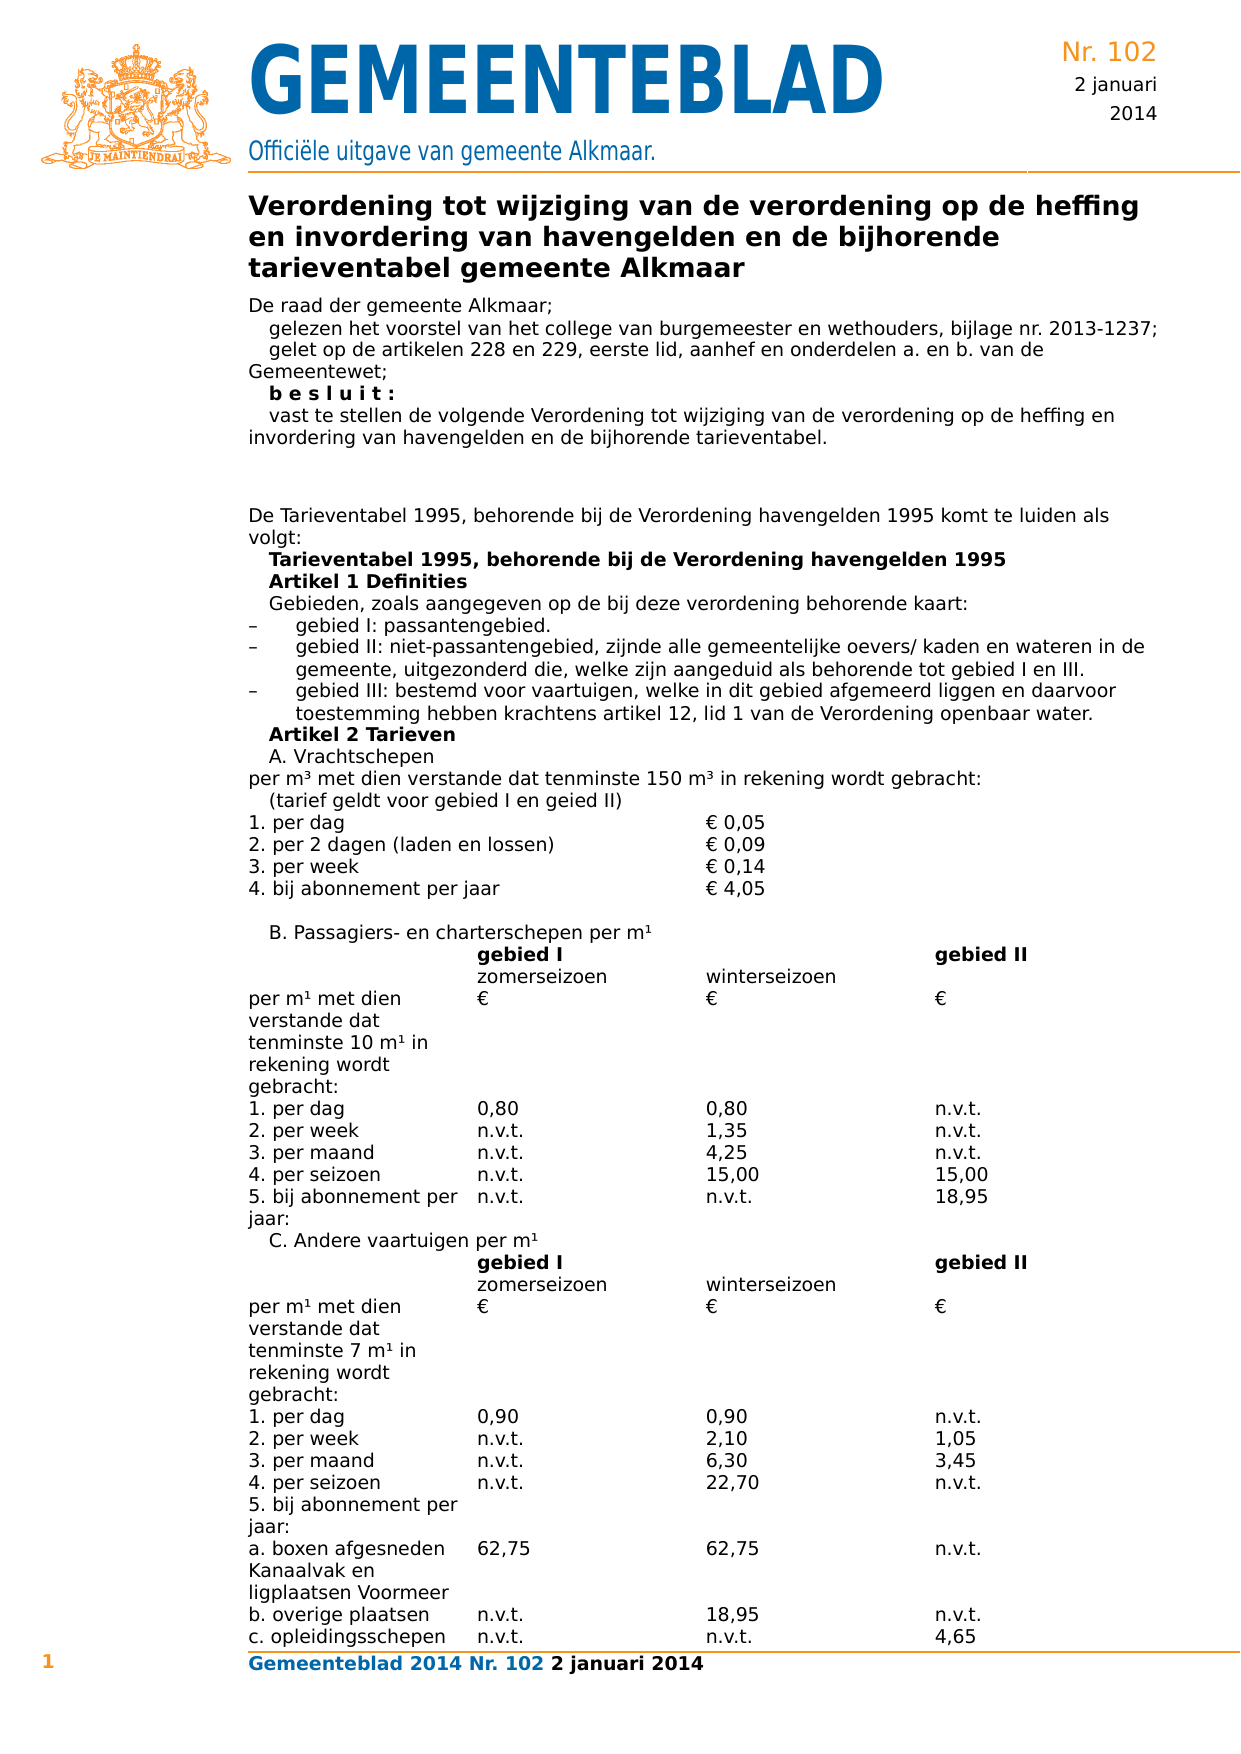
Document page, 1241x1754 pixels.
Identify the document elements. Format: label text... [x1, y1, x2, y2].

table_cell 3. per week [248, 856, 706, 878]
list gebied II: niet-passantengebied, zijnde alle gemeentelijke oevers/ kaden en wateren in de gemeen­te, uitgezonderd die, welke zijn aange­duid als behorende tot gebied I en III. [248, 636, 1163, 680]
table_cell 3. per maand [248, 1450, 477, 1472]
text gelezen het voorstel van het college van burgemeester en wethouders, bijlage nr. 2013-1237; [248, 317, 1163, 339]
table_cell per m¹ met dien verstande dat tenminste 10 m¹ in rekening wordt gebracht: [248, 988, 477, 1098]
table_cell n.v.t. [935, 1120, 1163, 1142]
table_cell n.v.t. [935, 1142, 1163, 1164]
table_cell n.v.t. [935, 1472, 1163, 1494]
table_cell 3. per maand [248, 1142, 477, 1164]
table_cell 4,25 [706, 1142, 934, 1164]
table_cell € [477, 1296, 706, 1406]
table_cell € 4,05 [706, 878, 1163, 900]
table_cell [935, 1274, 1163, 1296]
table_cell 1,35 [706, 1120, 934, 1142]
table_cell 2. per week [248, 1428, 477, 1450]
text C. Andere vaartuigen per m¹ [248, 1230, 1163, 1252]
table_cell [248, 966, 477, 988]
text Artikel 2 Tarieven [248, 724, 1163, 746]
table_cell 1. per dag [248, 812, 706, 834]
table_cell € 0,14 [706, 856, 1163, 878]
table_cell 0,80 [477, 1098, 706, 1120]
text Tarieventabel 1995, behorende bij de Verordening havengelden 1995 [248, 548, 1163, 571]
text Artikel 1 Definities [248, 571, 1163, 592]
table_cell [935, 966, 1163, 988]
text vast te stellen de volgende Verordening tot wijziging van de verordening op de heffing en invordering van havengelden en de bijhorende tarieventabel. [248, 405, 1163, 449]
table_cell n.v.t. [477, 1142, 706, 1164]
table_header gebied I [477, 1252, 706, 1274]
table_header per m³ met dien verstande dat tenminste 150 m³ in rekening wordt gebrac­ht: (tarief geldt voor gebied I en geied II) [248, 768, 1163, 812]
table_cell 2. per week [248, 1120, 477, 1142]
table_cell a. boxen afgesneden Kanaalvak en ligplaatsen Voormeer [248, 1538, 477, 1603]
table_cell n.v.t. [935, 1098, 1163, 1120]
list gebied I: passantengebied. [248, 614, 1163, 636]
table_cell [477, 1494, 706, 1538]
table_header gebied II [935, 944, 1163, 966]
table_header [248, 1252, 477, 1274]
table_cell c. opleidingsschepen [248, 1626, 477, 1647]
table_cell n.v.t. [477, 1428, 706, 1450]
table_cell n.v.t. [477, 1120, 706, 1142]
table_cell 1. per dag [248, 1098, 477, 1120]
table_cell 0,80 [706, 1098, 934, 1120]
table_cell n.v.t. [706, 1186, 934, 1230]
text A. Vrachtschepen [248, 746, 1163, 768]
table_cell 5. bij abonnement per jaar: [248, 1186, 477, 1230]
table_cell 62,75 [477, 1538, 706, 1603]
list gebied III: bestemd voor vaartuigen, welke in dit gebied afgemeerd liggen en daarvoor toestem­ming hebben krachtens artikel 12, lid 1 van de Verordening openbaar water. [248, 680, 1163, 724]
table_cell 4. per seizoen [248, 1472, 477, 1494]
table_cell 1,05 [935, 1428, 1163, 1450]
table_cell n.v.t. [935, 1604, 1163, 1626]
table_cell n.v.t. [706, 1626, 934, 1647]
table_cell 4. per seizoen [248, 1164, 477, 1186]
text b e s l u i t : [248, 383, 1163, 405]
table_cell 5. bij abonnement per jaar: [248, 1494, 477, 1538]
table_cell n.v.t. [477, 1626, 706, 1647]
table_header gebied II [935, 1252, 1163, 1274]
table_cell zomerseizoen [477, 1274, 706, 1296]
text De Tarieventabel 1995, behorende bij de Verordening havengelden 1995 komt te luiden als volgt: [248, 504, 1163, 548]
table_cell n.v.t. [477, 1186, 706, 1230]
table_cell € [706, 988, 934, 1098]
table_cell 2,10 [706, 1428, 934, 1450]
table_header [248, 944, 477, 966]
table_cell € 0,05 [706, 812, 1163, 834]
table_cell [706, 1494, 934, 1538]
table_cell winterseizoen [706, 966, 934, 988]
table_cell 0,90 [477, 1406, 706, 1428]
text gelet op de artikelen 228 en 229, eerste lid, aanhef en onderdelen a. en b. van de Gemeentewet; [248, 339, 1163, 383]
table_cell n.v.t. [477, 1450, 706, 1472]
table_header [706, 1252, 934, 1274]
table_cell 4,65 [935, 1626, 1163, 1647]
table_cell b. overige plaatsen [248, 1604, 477, 1626]
table_cell 3,45 [935, 1450, 1163, 1472]
text Gebieden, zoals aangegeven op de bij deze verordening behorende kaart: [248, 592, 1163, 614]
table_cell n.v.t. [477, 1604, 706, 1626]
table_cell per m¹ met dien verstande dat tenminste 7 m¹ in rekening wordt gebracht: [248, 1296, 477, 1406]
table_cell 15,00 [706, 1164, 934, 1186]
table_header gebied I [477, 944, 706, 966]
table_cell 2. per 2 dagen (laden en lossen) [248, 834, 706, 856]
table_cell € [477, 988, 706, 1098]
table_cell € 0,09 [706, 834, 1163, 856]
table_cell 62,75 [706, 1538, 934, 1603]
table_cell [935, 1494, 1163, 1538]
table_cell n.v.t. [477, 1164, 706, 1186]
table_cell 18,95 [706, 1604, 934, 1626]
table_cell 4. bij abonnement per jaar [248, 878, 706, 900]
table_cell € [935, 988, 1163, 1098]
table_cell n.v.t. [935, 1538, 1163, 1603]
table_cell 18,95 [935, 1186, 1163, 1230]
table_header [706, 944, 934, 966]
picture [41, 44, 231, 169]
table_cell € [935, 1296, 1163, 1406]
table_cell 1. per dag [248, 1406, 477, 1428]
text B. Passagiers- en charterschepen per m¹ [248, 922, 1163, 944]
table_cell 0,90 [706, 1406, 934, 1428]
table_cell n.v.t. [477, 1472, 706, 1494]
table_cell zomerseizoen [477, 966, 706, 988]
table_cell n.v.t. [935, 1406, 1163, 1428]
table_cell 15,00 [935, 1164, 1163, 1186]
subtitle Verordening tot wijziging van de verordening op de heffing en invordering van havengelden en de bijhorende tarieventabel gemeente Alkmaar [248, 191, 1163, 284]
table_cell 6,30 [706, 1450, 934, 1472]
table_cell 22,70 [706, 1472, 934, 1494]
table_cell [248, 1274, 477, 1296]
table_cell winterseizoen [706, 1274, 934, 1296]
text De raad der gemeente Alkmaar; [248, 295, 1163, 317]
table_cell € [706, 1296, 934, 1406]
